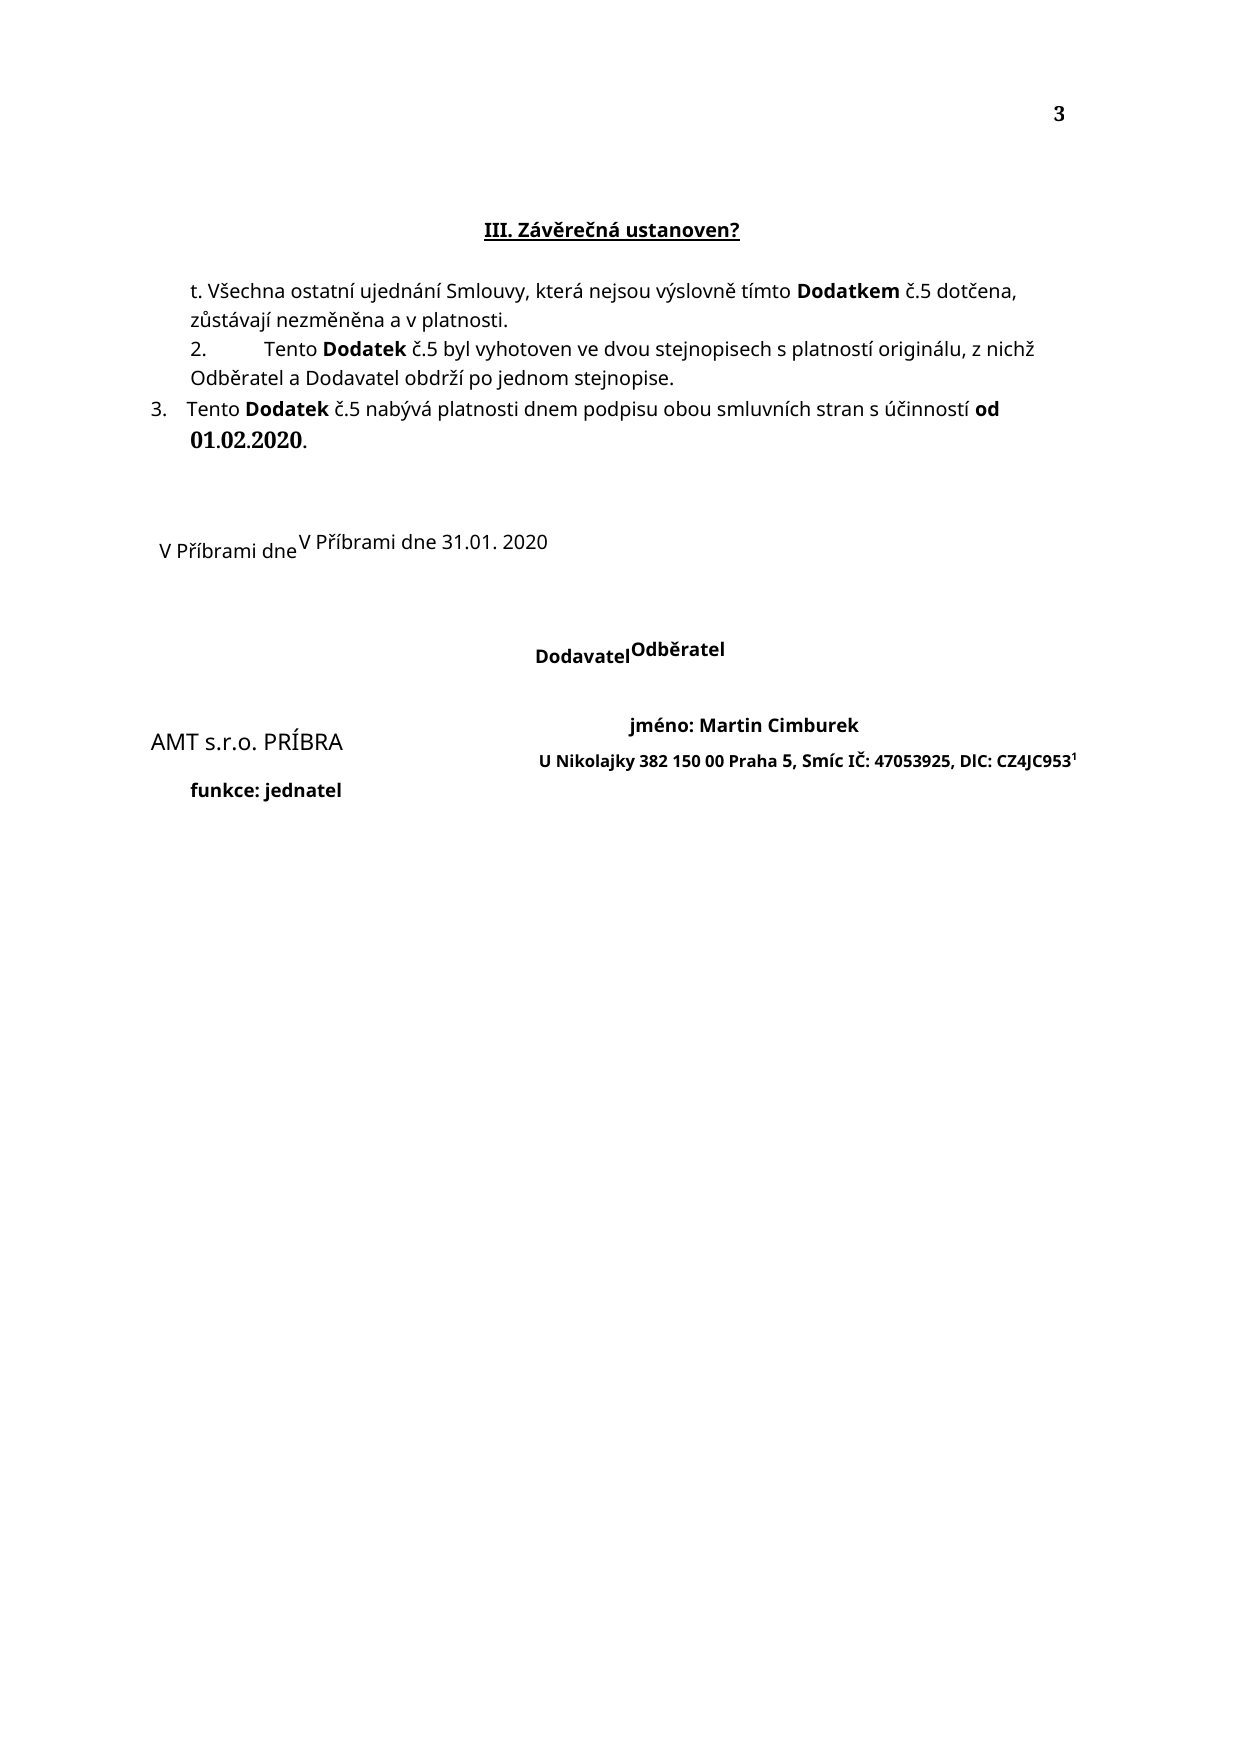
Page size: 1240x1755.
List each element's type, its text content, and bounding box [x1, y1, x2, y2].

list Tento Dodatek č.5 byl vyhotoven ve dvou stejnopisech s platností originálu, z nichž Odběratel a Dodavatel obdrží po jednom stejnopise. [190, 333, 1077, 391]
subtitle AMT s.r.o. PRÍBRA [151, 721, 1077, 754]
text t. Všechna ostatní ujednání Smlouvy, která nejsou výslovně tímto Dodatkem č.5 dotčena, zůstávají nezměněna a v platnosti. [190, 276, 1077, 333]
subtitle III. Závěrečná ustanoven? [151, 222, 1073, 242]
text U Nikolajky 382 150 00 Praha 5, Smíc IČ: 47053925, DlC: CZ4JC9531 [619, 754, 1077, 771]
text funkce: jednatel [190, 783, 1077, 801]
text Odběratel [631, 641, 726, 660]
list Tento Dodatek č.5 nabývá platnosti dnem podpisu obou smluvních stran s účinností od [151, 391, 1077, 423]
text U Nikolajky 382 150 00 Praha 5, Smíc IČ: 47053925, DlC: CZ4JC9531 [151, 754, 628, 771]
text V Příbrami dne 31.01. 2020 [151, 534, 1077, 554]
text jméno: Martin Cimburek [629, 717, 867, 736]
text Dodavatel [151, 649, 1077, 668]
text V Příbrami dne [159, 543, 298, 563]
text 01.02.2020. [190, 423, 1077, 455]
